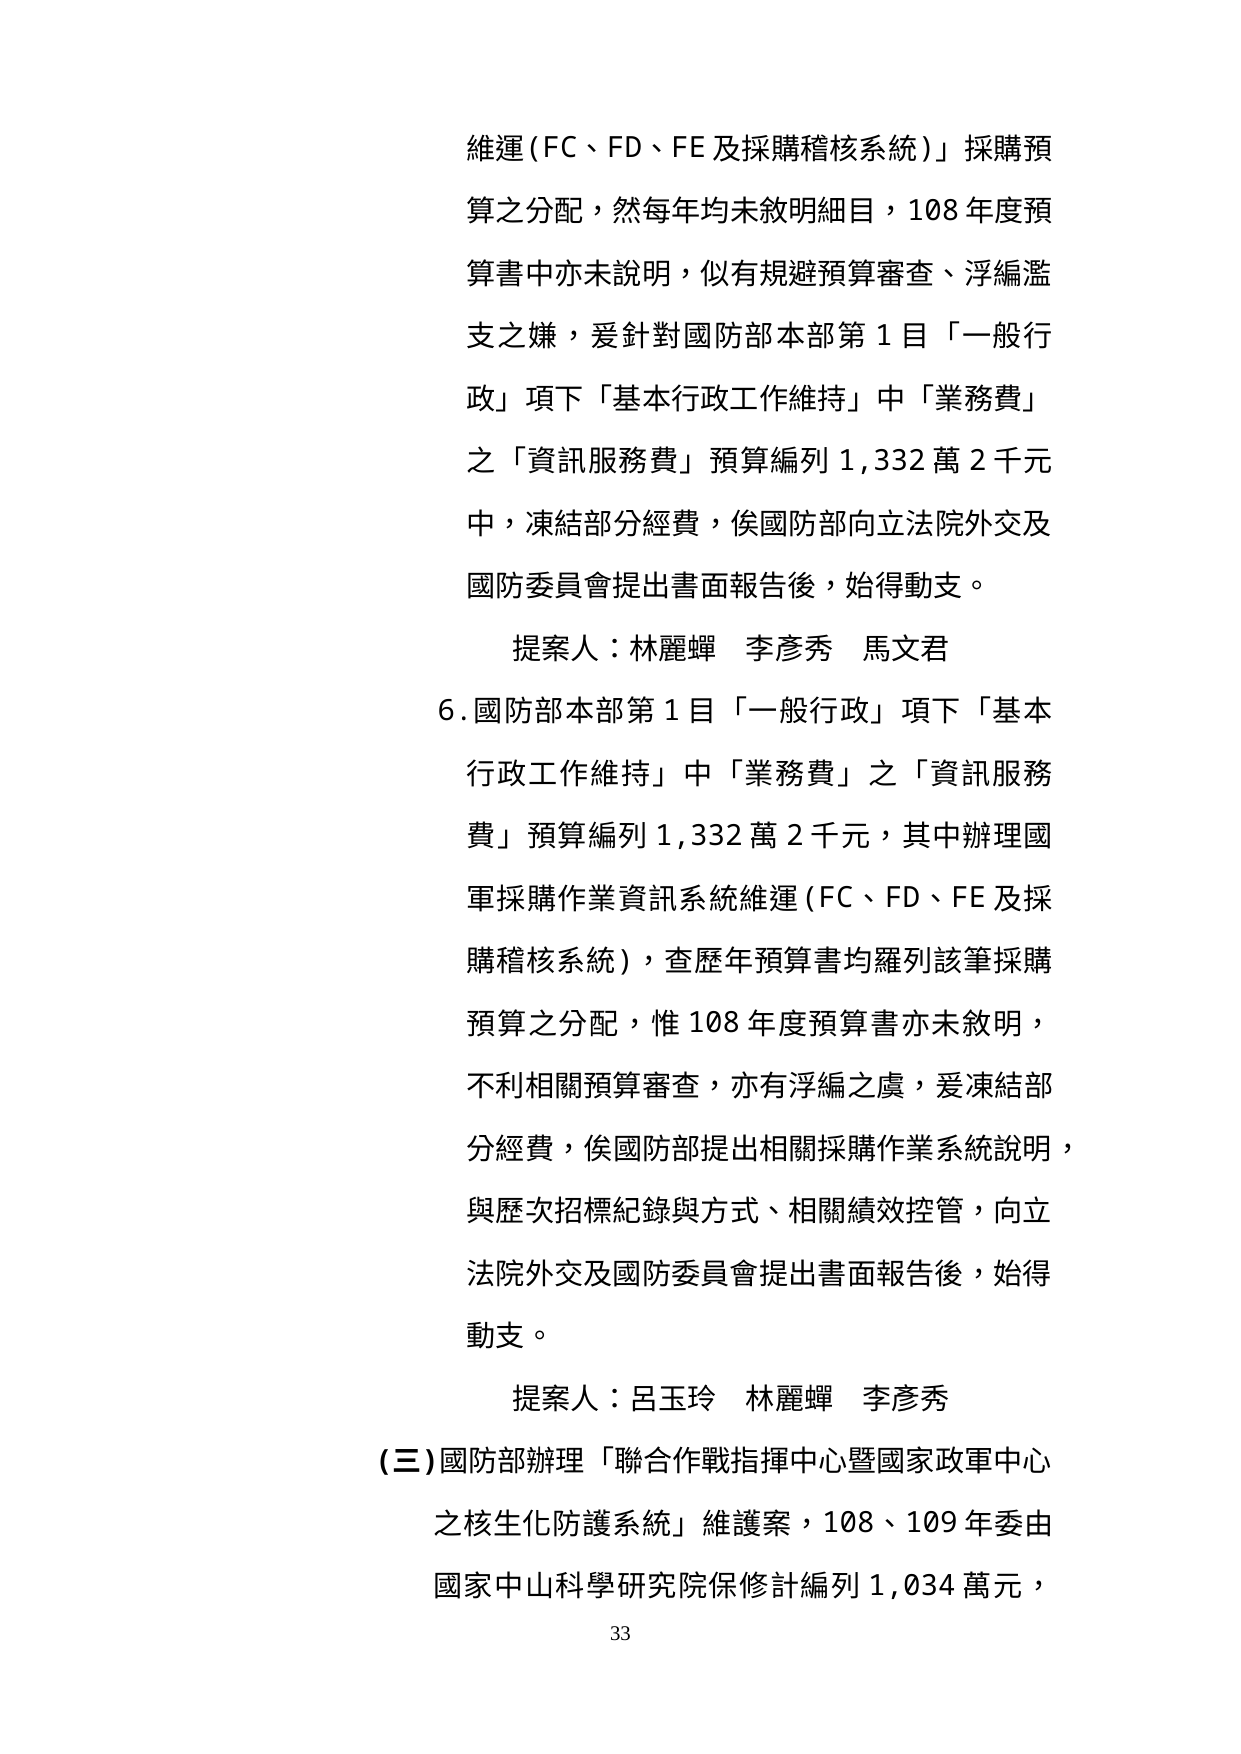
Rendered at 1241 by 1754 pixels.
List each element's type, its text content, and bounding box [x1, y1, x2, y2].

text 提案人：林麗蟬 李彥秀 馬文君 [512, 605, 1053, 667]
text 維運(FC、FD、FE及採購稽核系統)」採購預算之分配，然每年均未敘明細目，108年度預算書中亦未說明，似有規避預算審查、浮編濫支之嫌，爰針對國防部本部第1目「一般行政」項下「基本行政工作維持」中「業務費」之「資訊服務費」預算編列1,332萬2千元中，凍結部分經費，俟國防部向立法院外交及國防委員會提出書面報告後，始得動支。 [437, 105, 1053, 605]
text 提案人：呂玉玲 林麗蟬 李彥秀 [512, 1355, 1053, 1417]
text 6.國防部本部第1目「一般行政」項下「基本行政工作維持」中「業務費」之「資訊服務費」預算編列1,332萬2千元，其中辦理國軍採購作業資訊系統維運(FC、FD、FE及採購稽核系統)，查歷年預算書均羅列該筆採購預算之分配，惟108年度預算書亦未敘明，不利相關預算審查，亦有浮編之虞，爰凍結部分經費，俟國防部提出相關採購作業系統說明，與歷次招標紀錄與方式、相關績效控管，向立法院外交及國防委員會提出書面報告後，始得動支。 [437, 667, 1053, 1355]
text (三)國防部辦理「聯合作戰指揮中心暨國家政軍中心之核生化防護系統」維護案，108、109年委由國家中山科學研究院保修計編列1,034萬元， [375, 1417, 1053, 1605]
